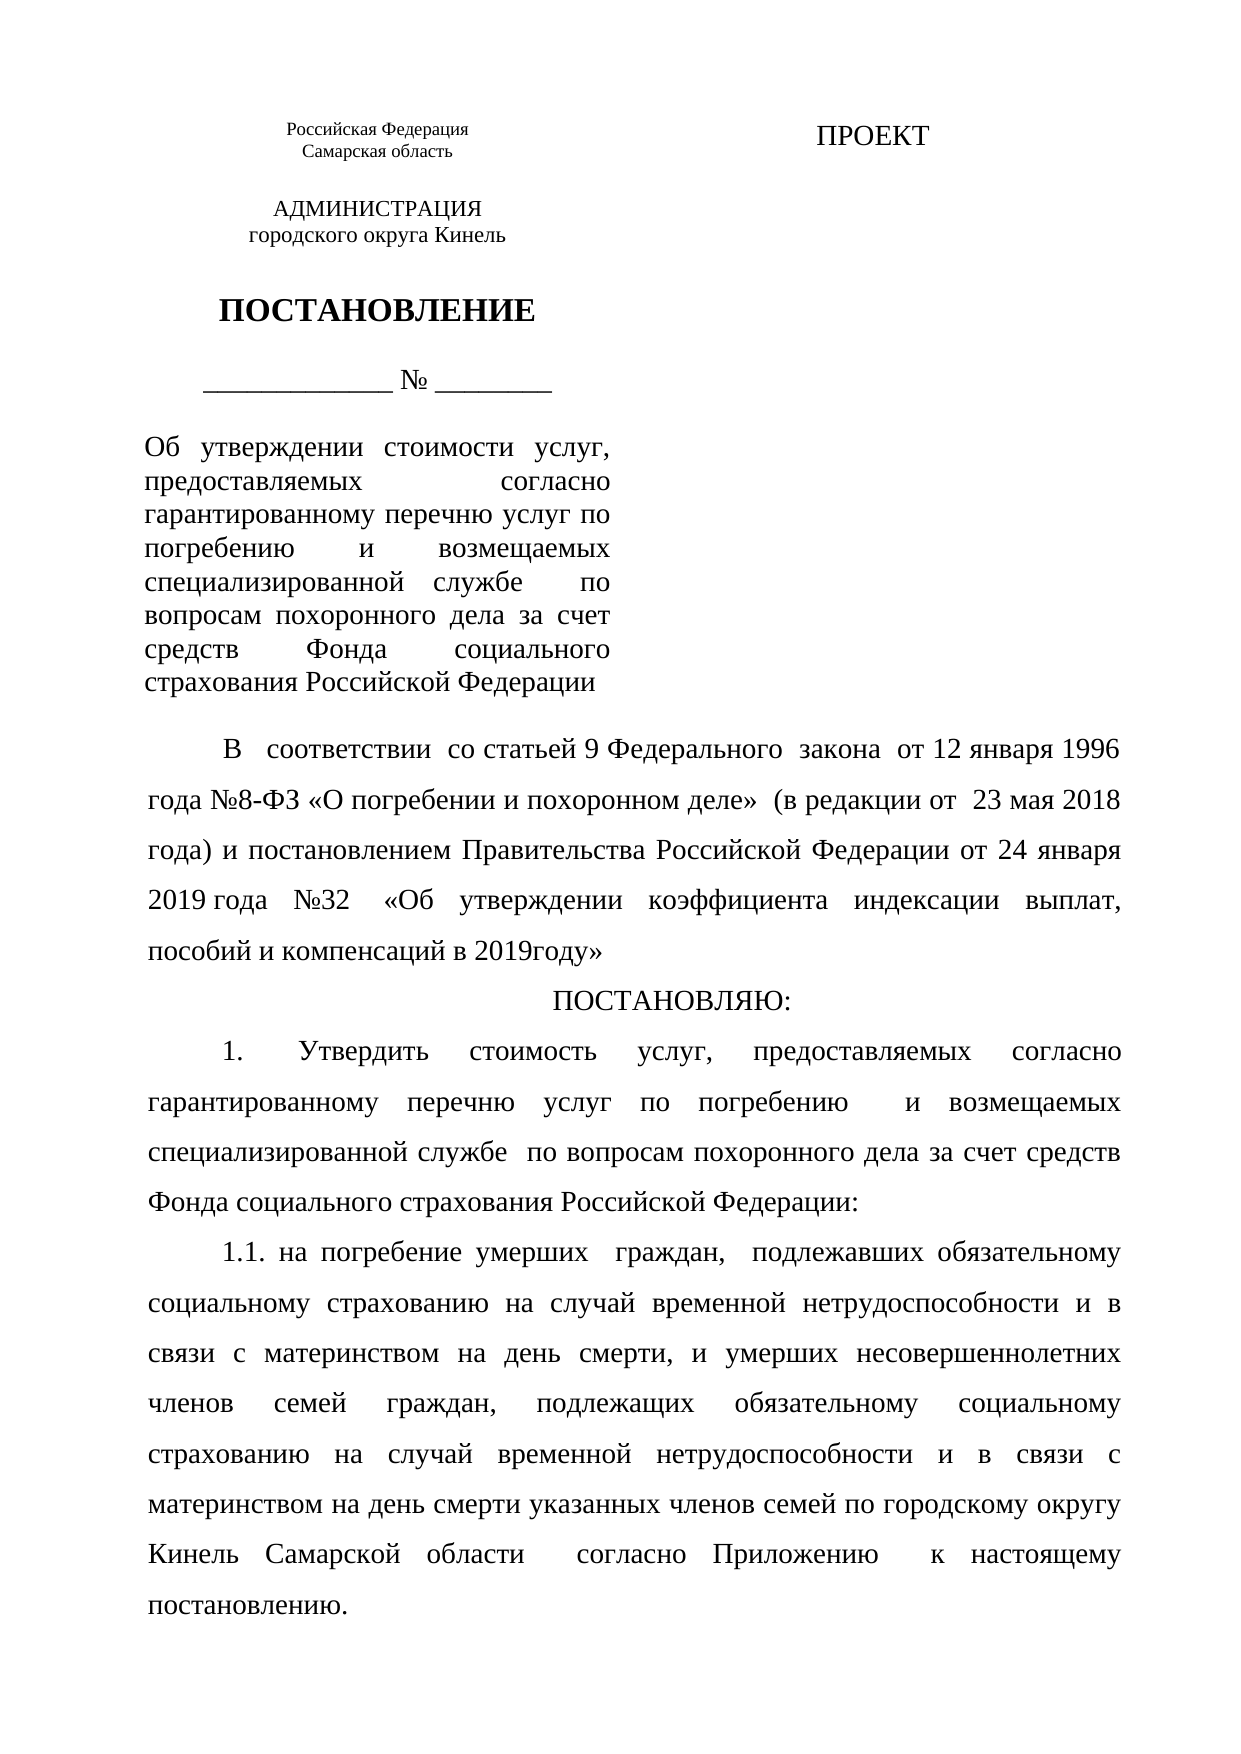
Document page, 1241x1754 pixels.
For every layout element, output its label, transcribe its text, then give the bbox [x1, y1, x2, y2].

list Утвердить стоимость услуг, предоставляемых согласно гарантированному перечню услуг по погребению и возмещаемых специализированной службе по вопросам похоронного дела за счет средств Фонда социального страхования Российской Федерации: [148, 1033, 1122, 1218]
table_header ПРОЕКТ [622, 118, 1123, 429]
list 1.1. на погребение умерших граждан, подлежавших обязательному социальному страхованию на случай временной нетрудоспособности и в связи с материнством на день смерти, и умерших несовершеннолетних членов семей граждан, подлежащих обязательному социальному страхованию на случай временной нетрудоспособности и в связи с материнством на день смерти указанных членов семей по городскому округу Кинель Самарской области согласно Приложению к настоящему постановлению. [148, 1234, 1122, 1620]
subtitle В соответствии со статьей 9 Федерального закона от 12 января 1996 года №8-ФЗ «О погребении и похоронном деле» (в редакции от 23 мая 2018 года) и постановлением Правительства Российской Федерации от 24 января 2019 года №32 «Об утверждении коэффициента индексации выплат, пособий и компенсаций в 2019году» [148, 731, 1122, 966]
table_header Российская Федерация Самарская область АДМИНИСТРАЦИЯ городского округа Кинель ПОСТАНОВЛЕНИЕ _____________ № ________ [133, 118, 622, 429]
table_cell Об утверждении стоимости услуг, предоставляемых согласно гарантированному перечню услуг по погребению и возмещаемых специализированной службе по вопросам похоронного дела за счет средств Фонда социального страхования Российской Федерации [133, 430, 622, 698]
text ПОСТАНОВЛЯЮ: [148, 983, 1122, 1017]
table_cell [622, 430, 1123, 698]
